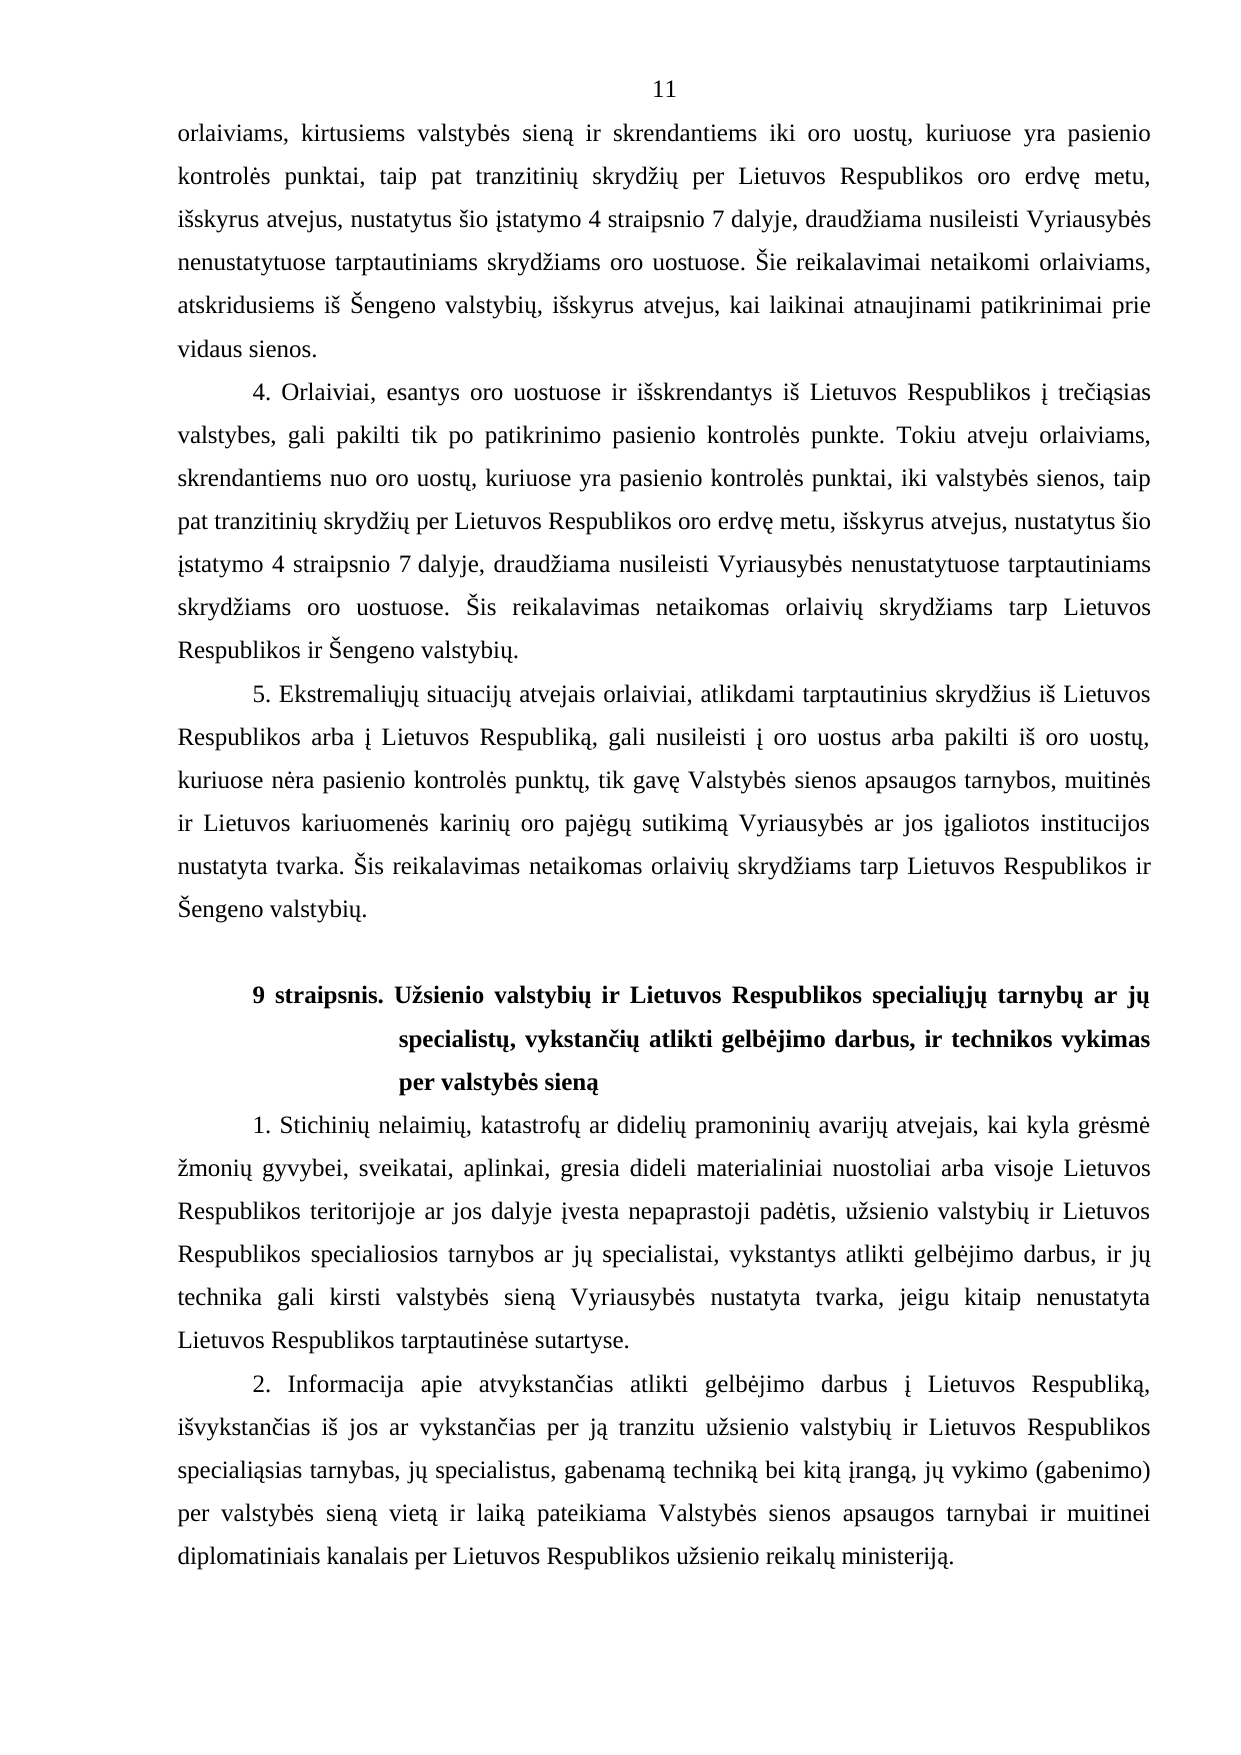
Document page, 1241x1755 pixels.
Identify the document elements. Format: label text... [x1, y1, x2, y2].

text 2. Informacija apie atvykstančias atlikti gelbėjimo darbus į Lietuvos Respubliką, išvykstančias iš jos ar vykstančias per ją tranzitu užsienio valstybių ir Lietuvos Respublikos specialiąsias tarnybas, jų specialistus, gabenamą techniką bei kitą įrangą, jų vykimo (gabenimo) per valstybės sieną vietą ir laiką pateikiama Valstybės sienos apsaugos tarnybai ir muitinei diplomatiniais kanalais per Lietuvos Respublikos užsienio reikalų ministeriją. [177, 1369, 1152, 1570]
text 4. Orlaiviai, esantys oro uostuose ir išskrendantys iš Lietuvos Respublikos į trečiąsias valstybes, gali pakilti tik po patikrinimo pasienio kontrolės punkte. Tokiu atveju orlaiviams, skrendantiems nuo oro uostų, kuriuose yra pasienio kontrolės punktai, iki valstybės sienos, taip pat tranzitinių skrydžių per Lietuvos Respublikos oro erdvę metu, išskyrus atvejus, nustatytus šio įstatymo 4 straipsnio 7 dalyje, draudžiama nusileisti Vyriausybės nenustatytuose tarptautiniams skrydžiams oro uostuose. Šis reikalavimas netaikomas orlaivių skrydžiams tarp Lietuvos Respublikos ir Šengeno valstybių. [177, 377, 1152, 664]
text 9 straipsnis. Užsienio valstybių ir Lietuvos Respublikos specialiųjų tarnybų ar jų specialistų, vykstančių atlikti gelbėjimo darbus, ir technikos vykimas per valstybės sieną [252, 981, 1152, 1096]
text 1. Stichinių nelaimių, katastrofų ar didelių pramoninių avarijų atvejais, kai kyla grėsmė žmonių gyvybei, sveikatai, aplinkai, gresia dideli materialiniai nuostoliai arba visoje Lietuvos Respublikos teritorijoje ar jos dalyje įvesta nepaprastoji padėtis, užsienio valstybių ir Lietuvos Respublikos specialiosios tarnybos ar jų specialistai, vykstantys atlikti gelbėjimo darbus, ir jų technika gali kirsti valstybės sieną Vyriausybės nustatyta tvarka, jeigu kitaip nenustatyta Lietuvos Respublikos tarptautinėse sutartyse. [177, 1110, 1152, 1354]
text 5. Ekstremaliųjų situacijų atvejais orlaiviai, atlikdami tarptautinius skrydžius iš Lietuvos Respublikos arba į Lietuvos Respubliką, gali nusileisti į oro uostus arba pakilti iš oro uostų, kuriuose nėra pasienio kontrolės punktų, tik gavę Valstybės sienos apsaugos tarnybos, muitinės ir Lietuvos kariuomenės karinių oro pajėgų sutikimą Vyriausybės ar jos įgaliotos institucijos nustatyta tvarka. Šis reikalavimas netaikomas orlaivių skrydžiams tarp Lietuvos Respublikos ir Šengeno valstybių. [177, 679, 1152, 923]
text orlaiviams, kirtusiems valstybės sieną ir skrendantiems iki oro uostų, kuriuose yra pasienio kontrolės punktai, taip pat tranzitinių skrydžių per Lietuvos Respublikos oro erdvę metu, išskyrus atvejus, nustatytus šio įstatymo 4 straipsnio 7 dalyje, draudžiama nusileisti Vyriausybės nenustatytuose tarptautiniams skrydžiams oro uostuose. Šie reikalavimai netaikomi orlaiviams, atskridusiems iš Šengeno valstybių, išskyrus atvejus, kai laikinai atnaujinami patikrinimai prie vidaus sienos. [177, 118, 1152, 362]
